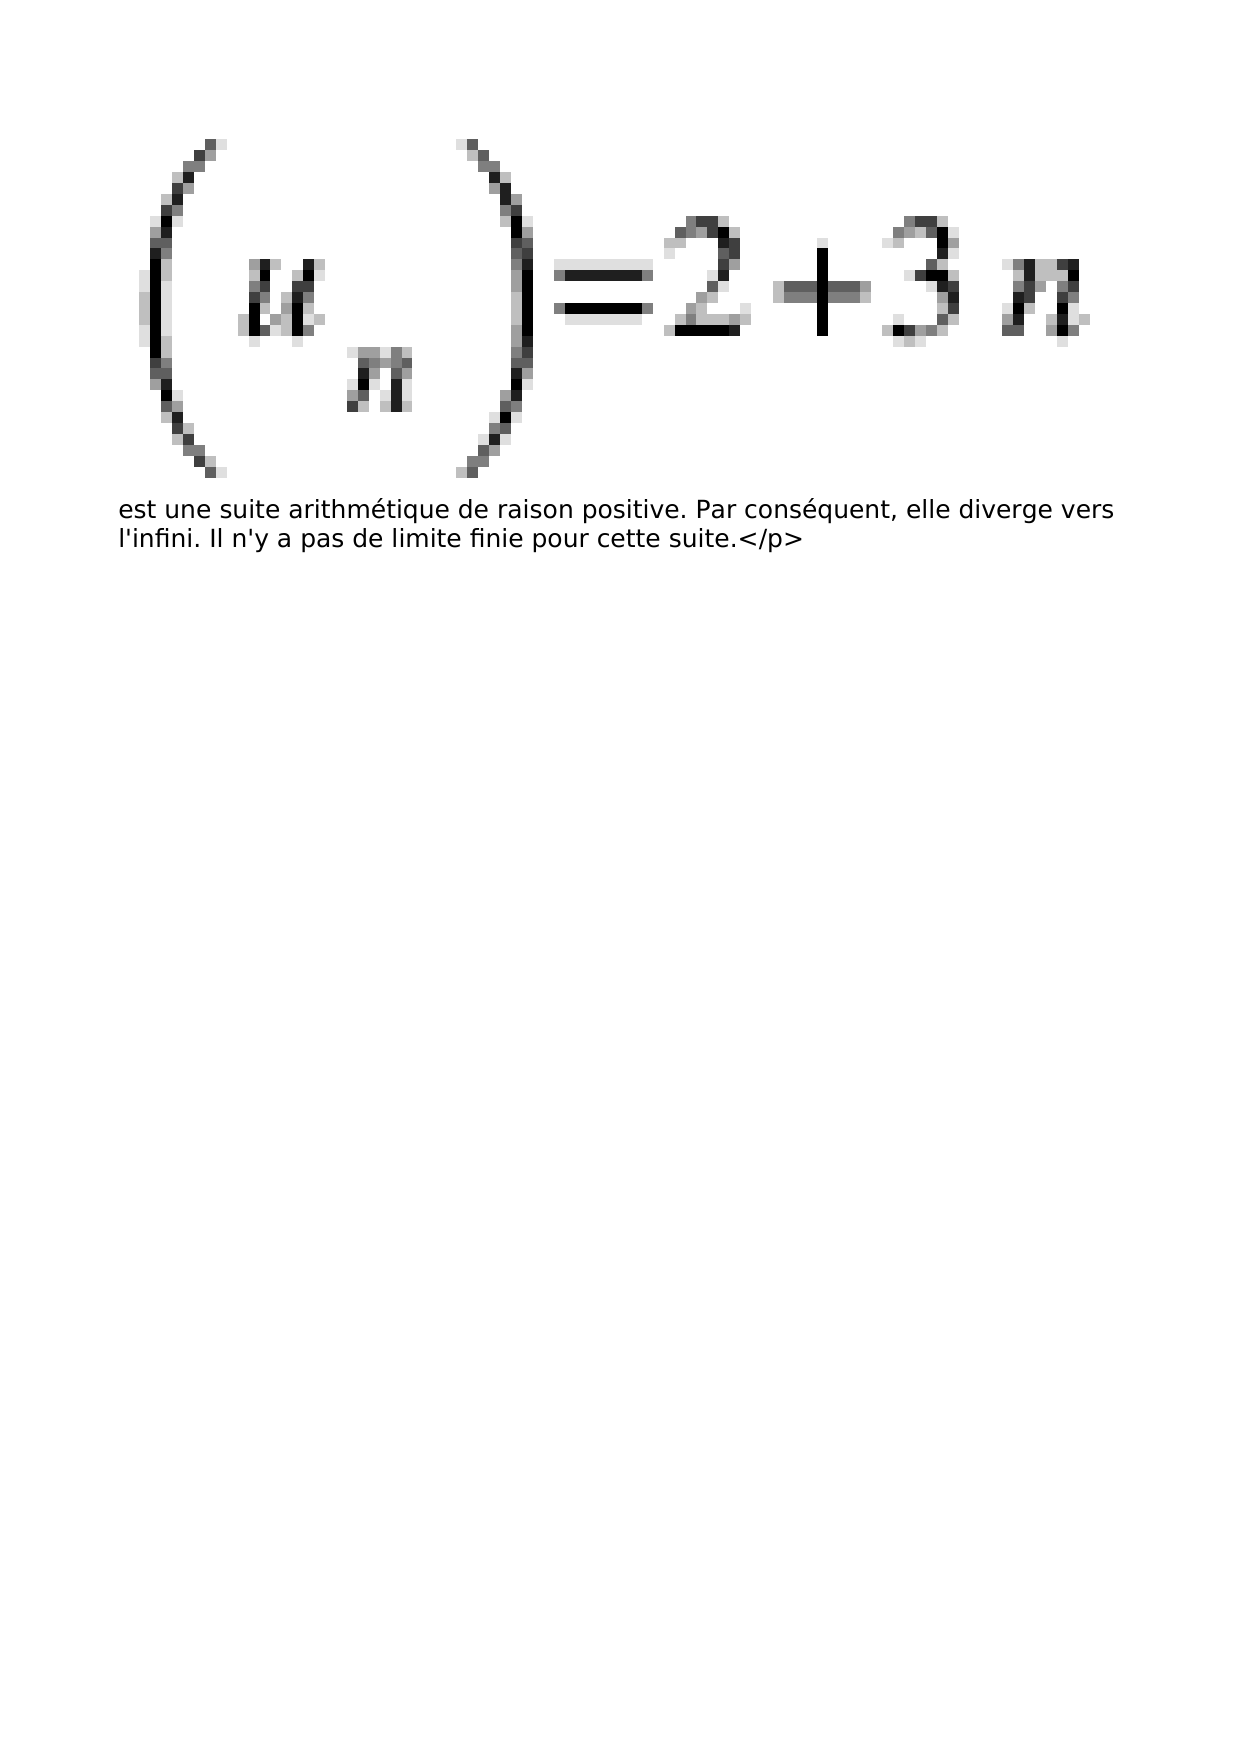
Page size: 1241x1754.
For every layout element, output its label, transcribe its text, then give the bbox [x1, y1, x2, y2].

text est une suite arithmétique de raison positive. Par conséquent, elle diverge vers l'infini. Il n'y a pas de limite finie pour cette suite.</p> [118, 489, 1122, 553]
picture [118, 118, 1123, 489]
